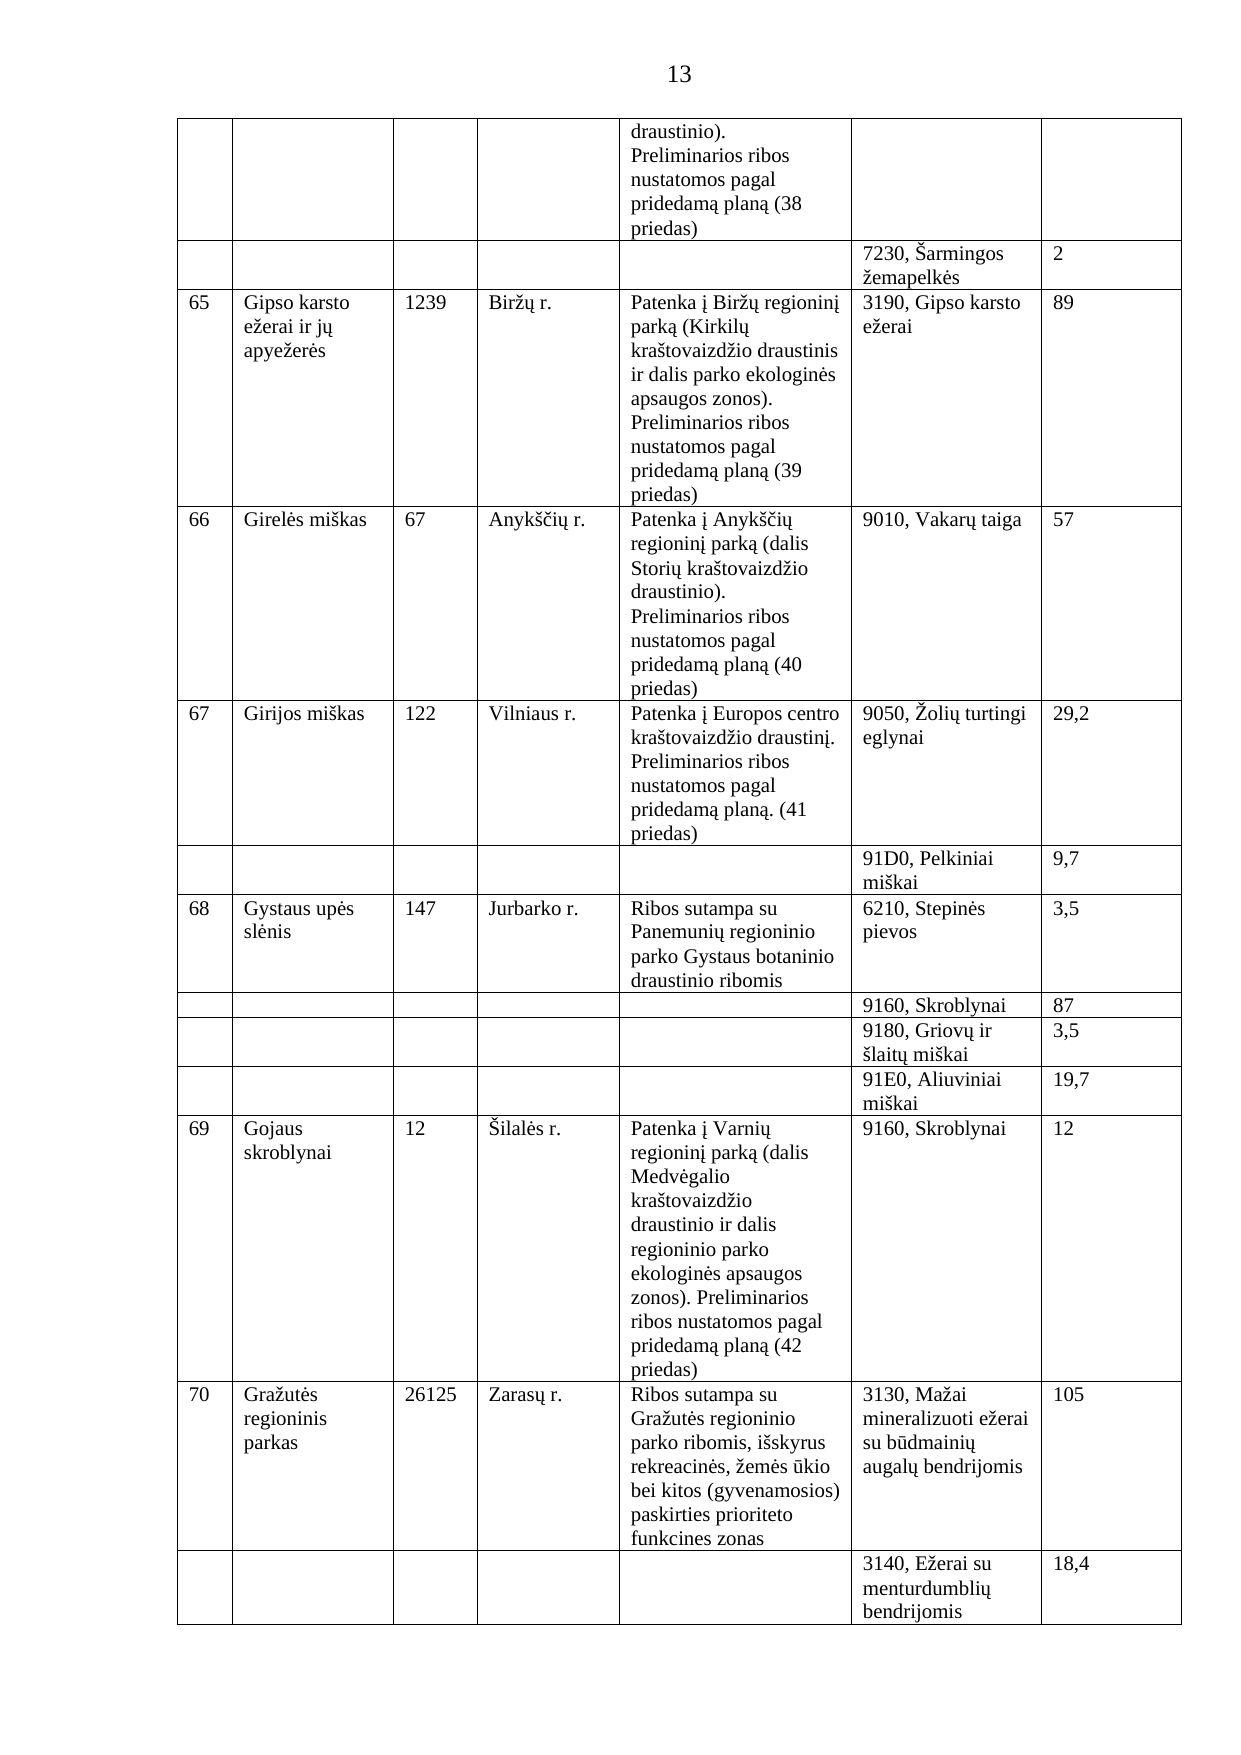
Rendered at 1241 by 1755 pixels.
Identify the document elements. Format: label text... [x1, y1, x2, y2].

table_cell [620, 241, 851, 289]
table_cell 18,4 [1042, 1551, 1181, 1623]
table_cell 105 [1042, 1382, 1181, 1550]
table_cell [178, 119, 232, 239]
table_cell 67 [178, 701, 232, 845]
table_cell Girijos miškas [233, 701, 393, 845]
table_cell [478, 119, 619, 239]
table_cell [178, 1067, 232, 1115]
table_cell 67 [394, 507, 477, 700]
table_cell Šilalės r. [478, 1116, 619, 1381]
table_cell Patenka į Biržų regioninį parką (Kirkilų kraštovaizdžio draustinis ir dalis parko ekologinės apsaugos zonos). Preliminarios ribos nustatomos pagal pridedamą planą (39 priedas) [620, 290, 851, 506]
table_cell 9180, Griovų ir šlaitų miškai [852, 1018, 1041, 1066]
table_cell [394, 846, 477, 894]
table_cell Patenka į Varnių regioninį parką (dalis Medvėgalio kraštovaizdžio draustinio ir dalis regioninio parko ekologinės apsaugos zonos). Preliminarios ribos nustatomos pagal pridedamą planą (42 priedas) [620, 1116, 851, 1381]
table_cell [178, 993, 232, 1017]
table_cell [394, 993, 477, 1017]
table_cell [233, 846, 393, 894]
table_cell 3,5 [1042, 895, 1181, 992]
table_cell [233, 241, 393, 289]
table_cell [620, 1551, 851, 1623]
table_cell 12 [1042, 1116, 1181, 1381]
table_cell [394, 1551, 477, 1623]
table_cell [178, 241, 232, 289]
table_cell [394, 241, 477, 289]
table_cell 68 [178, 895, 232, 992]
table_cell [478, 1067, 619, 1115]
table_cell 2 [1042, 241, 1181, 289]
table_cell [1042, 119, 1181, 239]
table_cell [478, 1551, 619, 1623]
table_cell [620, 1018, 851, 1066]
table_cell 70 [178, 1382, 232, 1550]
table_cell [620, 846, 851, 894]
table_cell [394, 1067, 477, 1115]
table_cell 89 [1042, 290, 1181, 506]
table_cell 9010, Vakarų taiga [852, 507, 1041, 700]
table_cell 26125 [394, 1382, 477, 1550]
table_cell 7230, Šarmingos žemapelkės [852, 241, 1041, 289]
table_cell [233, 1018, 393, 1066]
table_cell [394, 1018, 477, 1066]
table_cell [852, 119, 1041, 239]
table_cell 9160, Skroblynai [852, 993, 1041, 1017]
table_cell 12 [394, 1116, 477, 1381]
table_cell [478, 1018, 619, 1066]
table_cell 9160, Skroblynai [852, 1116, 1041, 1381]
table_cell [478, 993, 619, 1017]
table_cell 87 [1042, 993, 1181, 1017]
table_cell 147 [394, 895, 477, 992]
table_cell Patenka į Anykščių regioninį parką (dalis Storių kraštovaizdžio draustinio). Preliminarios ribos nustatomos pagal pridedamą planą (40 priedas) [620, 507, 851, 700]
table_cell 9,7 [1042, 846, 1181, 894]
table_cell 29,2 [1042, 701, 1181, 845]
table_cell 19,7 [1042, 1067, 1181, 1115]
table_cell [394, 119, 477, 239]
table_cell Gystaus upės slėnis [233, 895, 393, 992]
table_cell Vilniaus r. [478, 701, 619, 845]
table_cell [233, 993, 393, 1017]
table_cell 1239 [394, 290, 477, 506]
table_cell 3190, Gipso karsto ežerai [852, 290, 1041, 506]
table_cell Zarasų r. [478, 1382, 619, 1550]
table_cell 91E0, Aliuviniai miškai [852, 1067, 1041, 1115]
table_cell [233, 119, 393, 239]
table_cell [620, 993, 851, 1017]
table_cell 3130, Mažai mineralizuoti ežerai su būdmainių augalų bendrijomis [852, 1382, 1041, 1550]
table_cell Ribos sutampa su Panemunių regioninio parko Gystaus botaninio draustinio ribomis [620, 895, 851, 992]
table_cell Gražutės regioninis parkas [233, 1382, 393, 1550]
table_cell 65 [178, 290, 232, 506]
table_cell Biržų r. [478, 290, 619, 506]
table_cell Girelės miškas [233, 507, 393, 700]
table_cell [178, 1551, 232, 1623]
table_cell 9050, Žolių turtingi eglynai [852, 701, 1041, 845]
table_cell [233, 1067, 393, 1115]
table_cell Jurbarko r. [478, 895, 619, 992]
table_cell 6210, Stepinės pievos [852, 895, 1041, 992]
table_cell Gipso karsto ežerai ir jų apyežerės [233, 290, 393, 506]
table_cell 91D0, Pelkiniai miškai [852, 846, 1041, 894]
table_cell 3,5 [1042, 1018, 1181, 1066]
table_cell 122 [394, 701, 477, 845]
table_cell 3140, Ežerai su menturdumblių bendrijomis [852, 1551, 1041, 1623]
table_cell [620, 1067, 851, 1115]
table_cell [233, 1551, 393, 1623]
table_cell 57 [1042, 507, 1181, 700]
table_cell Ribos sutampa su Gražutės regioninio parko ribomis, išskyrus rekreacinės, žemės ūkio bei kitos (gyvenamosios) paskirties prioriteto funkcines zonas [620, 1382, 851, 1550]
table_cell Anykščių r. [478, 507, 619, 700]
table_cell [478, 846, 619, 894]
table_cell [178, 846, 232, 894]
table_cell 69 [178, 1116, 232, 1381]
table_cell draustinio). Preliminarios ribos nustatomos pagal pridedamą planą (38 priedas) [620, 119, 851, 239]
table_cell 66 [178, 507, 232, 700]
table_cell Patenka į Europos centro kraštovaizdžio draustinį. Preliminarios ribos nustatomos pagal pridedamą planą. (41 priedas) [620, 701, 851, 845]
table_cell [178, 1018, 232, 1066]
table_cell [478, 241, 619, 289]
table_cell Gojaus skroblynai [233, 1116, 393, 1381]
